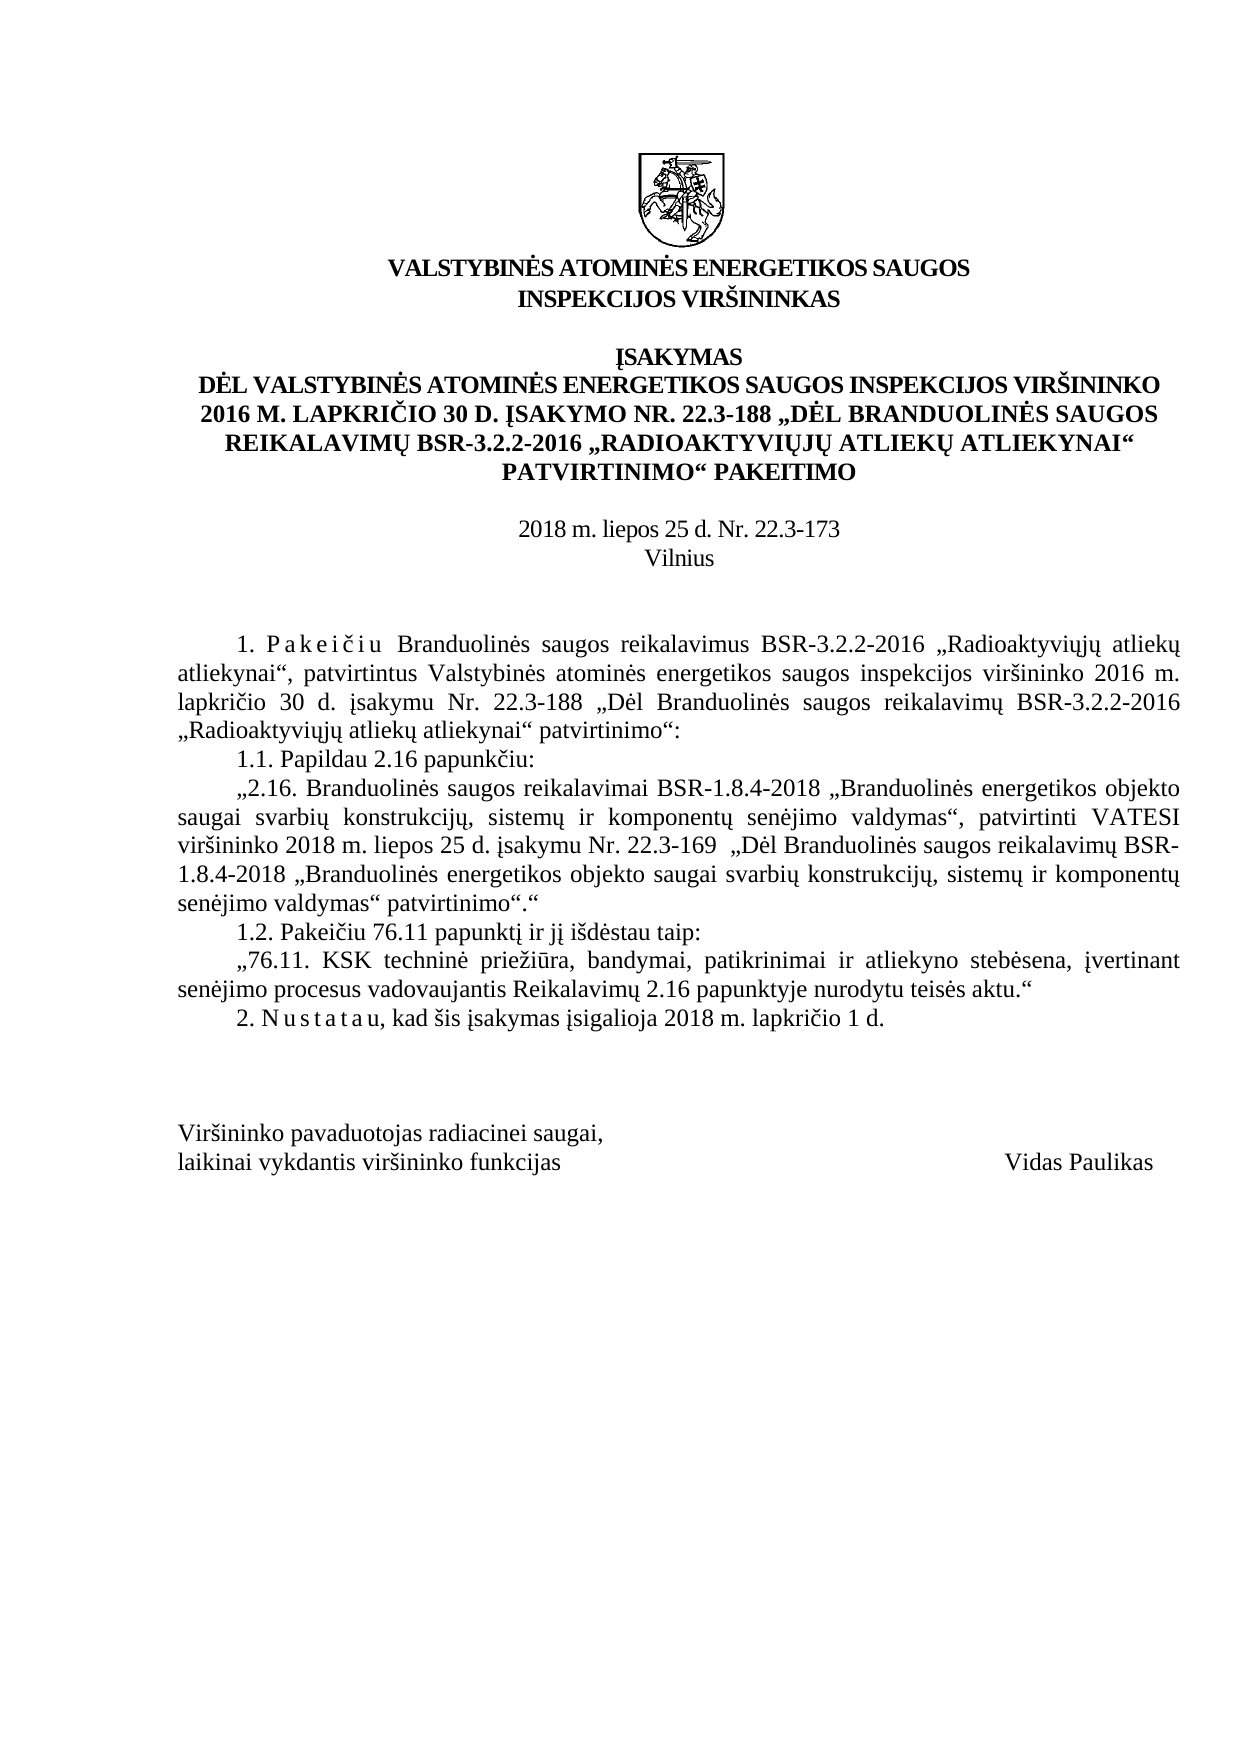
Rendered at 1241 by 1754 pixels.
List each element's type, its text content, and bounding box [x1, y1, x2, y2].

text 2018 m. liepos 25 d. Nr. 22.3-173 [177, 514, 1181, 543]
text laikinai vykdantis viršininko funkcijas Vidas Paulikas [177, 1147, 1181, 1176]
text 1. Pakeičiu Branduolinės saugos reikalavimus BSR-3.2.2-2016 „Radioaktyviųjų atliekų atliekynai“, patvirtintus Valstybinės atominės energetikos saugos inspekcijos viršininko 2016 m. lapkričio 30 d. įsakymu Nr. 22.3-188 „Dėl Branduolinės saugos reikalavimų BSR-3.2.2-2016 „Radioaktyviųjų atliekų atliekynai“ patvirtinimo“: [177, 629, 1181, 744]
text 1.1. Papildau 2.16 papunkčiu: [177, 744, 1181, 773]
text INSPEKCIJOS VIRŠININKAS [177, 284, 1181, 313]
text VALSTYBINĖS ATOMINĖS ENERGETIKOS SAUGOS [177, 253, 1181, 282]
text Viršininko pavaduotojas radiacinei saugai, [177, 1118, 1181, 1147]
text 2. Nustatau, kad šis įsakymas įsigalioja 2018 m. lapkričio 1 d. [177, 1003, 1181, 1032]
text ĮSAKYMAS [177, 342, 1181, 371]
text „76.11. KSK techninė priežiūra, bandymai, patikrinimai ir atliekyno stebėsena, įvertinant senėjimo procesus vadovaujantis Reikalavimų 2.16 papunktyje nurodytu teisės aktu.“ [177, 946, 1181, 1003]
text Vilnius [177, 543, 1181, 572]
text DĖL VALSTYBINĖS ATOMINĖS ENERGETIKOS SAUGOS INSPEKCIJOS VIRŠININKO 2016 m. lapkričio 30 d. įsakymO Nr. 22.3-188 „Dėl Branduolinės saugos reikalavimų BSR-3.2.2-2016 „Radioaktyviųjų atliekų atliekynai“ PATVIRTINIMO“ PAKEITIMO [177, 371, 1181, 486]
text „2.16. Branduolinės saugos reikalavimai BSR-1.8.4-2018 „Branduolinės energetikos objekto saugai svarbių konstrukcijų, sistemų ir komponentų senėjimo valdymas“, patvirtinti VATESI viršininko 2018 m. liepos 25 d. įsakymu Nr. 22.3-169 „Dėl Branduolinės saugos reikalavimų BSR-1.8.4-2018 „Branduolinės energetikos objekto saugai svarbių konstrukcijų, sistemų ir komponentų senėjimo valdymas“ patvirtinimo“.“ [177, 773, 1181, 917]
text 1.2. Pakeičiu 76.11 papunktį ir jį išdėstau taip: [177, 917, 1181, 946]
